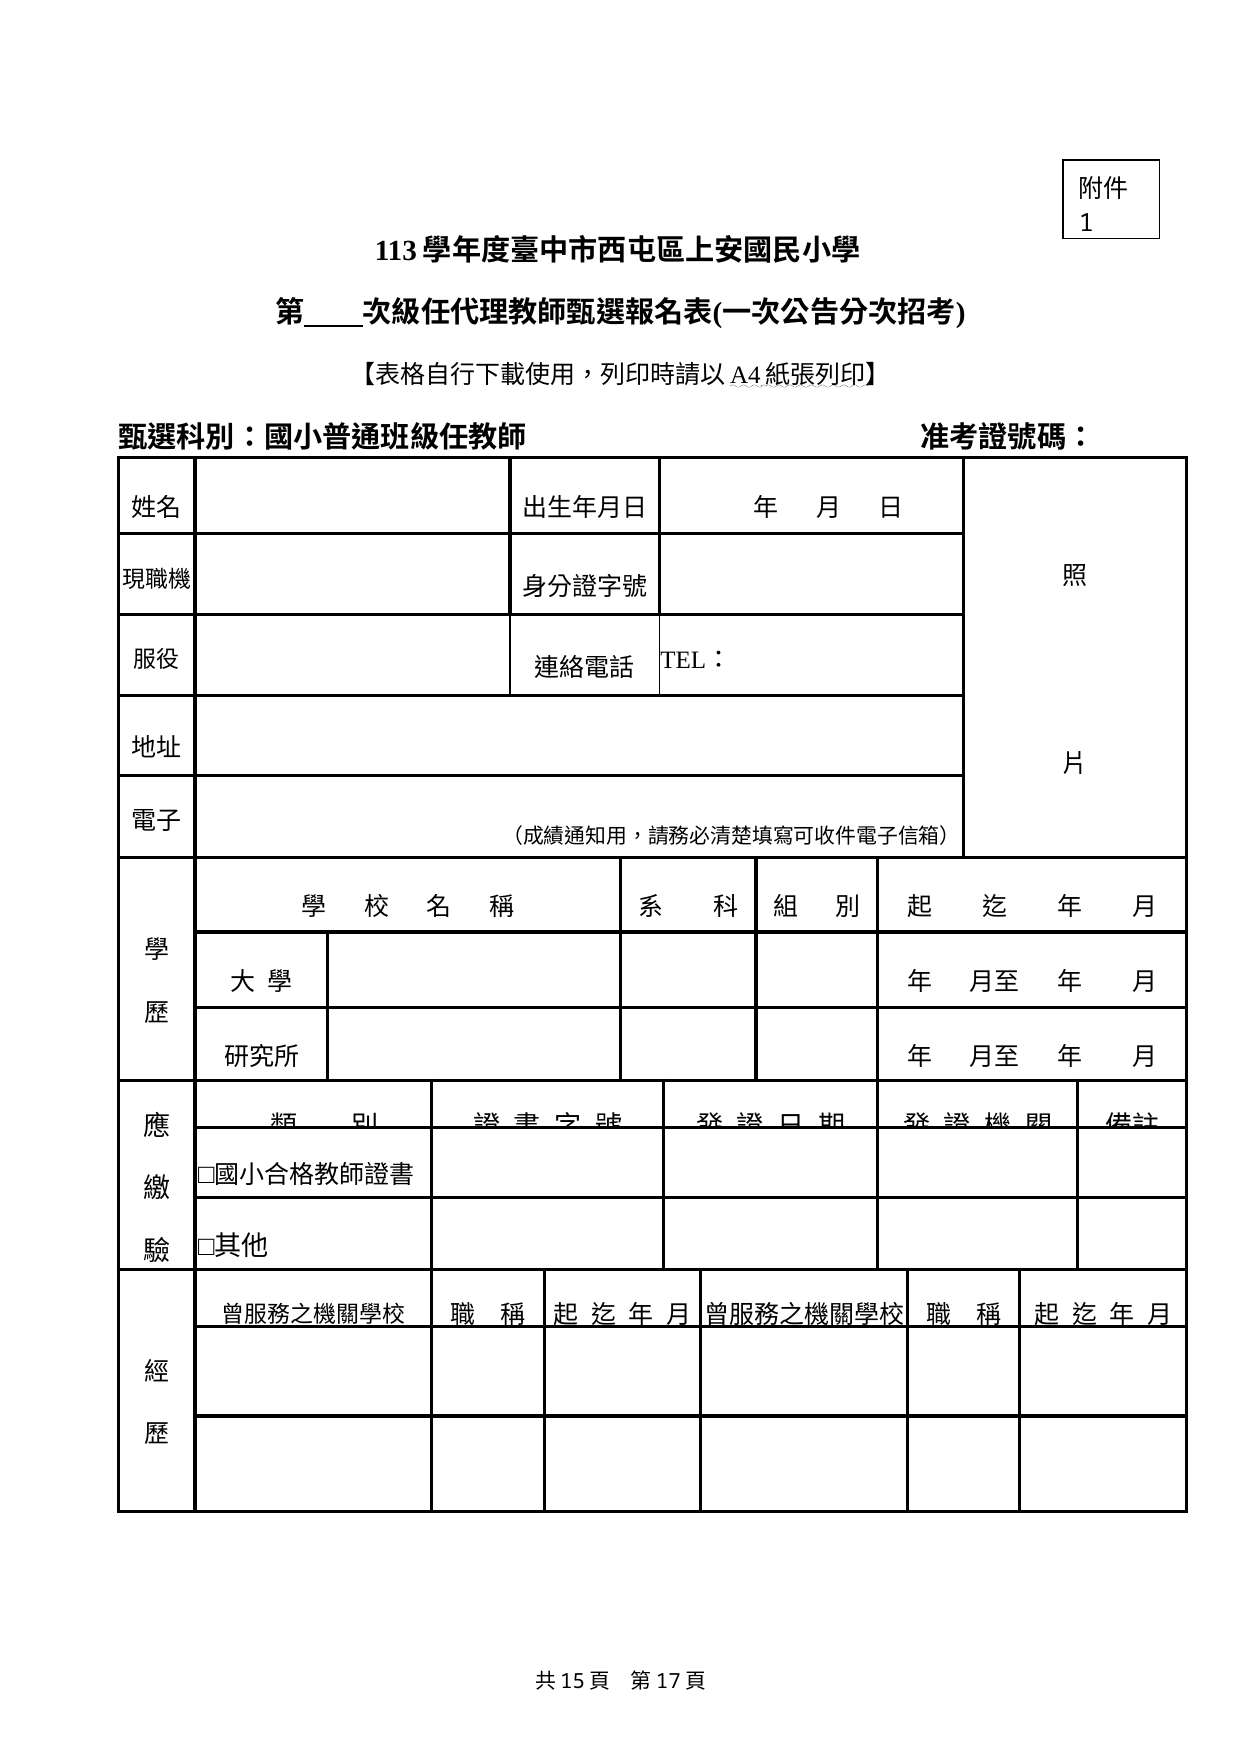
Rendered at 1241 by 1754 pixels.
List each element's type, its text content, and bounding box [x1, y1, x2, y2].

table_header 姓名 [120, 459, 193, 532]
table_cell 組 別 [758, 859, 876, 930]
table_cell [197, 1328, 430, 1414]
table_cell [622, 934, 754, 1006]
table_cell [622, 1009, 754, 1079]
table_cell [702, 1328, 906, 1414]
table_cell 學 歷 [120, 859, 193, 1079]
table_cell 學 校 名 稱 [197, 859, 619, 930]
text 甄選科別：國小普通班級任教師 准考證號碼： [118, 393, 1122, 456]
table_cell 大 學 [197, 934, 326, 1006]
table_header 照 片 [965, 459, 1185, 856]
table_cell [702, 1418, 906, 1510]
table_cell [879, 1199, 1076, 1268]
text 113學年度臺中市西屯區上安國民小學 [118, 206, 1122, 268]
table_cell [909, 1418, 1018, 1510]
table_cell 證 書 字 號 [433, 1082, 662, 1126]
table_cell [1021, 1418, 1185, 1510]
table_cell （成績通知用，請務必清楚填寫可收件電子信箱） [197, 777, 962, 856]
table_cell [329, 1009, 619, 1079]
table_cell 發 證 日 期 [665, 1082, 876, 1126]
table_cell [1079, 1199, 1185, 1268]
table_header [197, 459, 508, 532]
table_cell [197, 535, 508, 613]
table_cell 研究所 [197, 1009, 326, 1079]
table_cell TEL： 手機： [660, 616, 962, 694]
table_cell 職 稱 [909, 1271, 1018, 1325]
table_cell 年 月至 年 月 [879, 934, 1185, 1006]
table_cell 起 迄 年 月 [546, 1271, 699, 1325]
table_cell [758, 1009, 876, 1079]
table_cell [546, 1328, 699, 1414]
table_cell 職 稱 [433, 1271, 543, 1325]
table_cell [329, 934, 619, 1006]
table_cell [433, 1328, 543, 1414]
text 附件1 [1078, 168, 1144, 230]
table_cell 備註 [1079, 1082, 1185, 1126]
table_cell 發 證 機 關 [879, 1082, 1076, 1126]
table_cell 服役 情形 [120, 616, 193, 694]
table_cell [758, 934, 876, 1006]
table_cell 連絡電話 [511, 616, 659, 694]
table_cell 應 繳 驗 證 件 [120, 1082, 193, 1268]
table_cell [879, 1129, 1076, 1196]
table_cell [546, 1418, 699, 1510]
table_cell 起 迄 年 月 [1021, 1271, 1185, 1325]
table_cell [620, 1129, 662, 1196]
table_cell 曾服務之機關學校 [702, 1271, 906, 1325]
table_cell 曾服務之機關學校 [197, 1271, 430, 1325]
table_cell [665, 1199, 876, 1268]
table_cell [433, 1199, 620, 1268]
table_cell 起 迄 年 月 [879, 859, 1185, 930]
table_cell 年 月至 年 月 [879, 1009, 1185, 1079]
table_header 出生年月日 [512, 459, 658, 532]
table_cell [433, 1129, 620, 1196]
text 【表格自行下載使用，列印時請以A4紙張列印】 [118, 331, 1122, 393]
table_cell [909, 1328, 1018, 1414]
table_cell [1021, 1328, 1185, 1414]
table_cell □其他 [197, 1199, 430, 1268]
table_cell 電子郵件 [120, 777, 193, 856]
table_cell [197, 1418, 430, 1510]
table_cell □免役 □役畢 □服役中 [197, 616, 509, 694]
table_cell [1079, 1129, 1185, 1196]
table_cell [620, 1199, 662, 1268]
table_cell [433, 1418, 543, 1510]
table_cell 現職機關學校 [120, 535, 193, 613]
table_cell □國小合格教師證書 [197, 1129, 430, 1196]
table_cell [661, 535, 962, 613]
text 113學年度臺中市西屯區上安國民小學 [1064, 161, 1159, 238]
table_header 年 月 日 [661, 459, 962, 532]
table_cell 經 歷 [120, 1271, 193, 1510]
table_cell 系 科 [622, 859, 754, 930]
text 第 次級任代理教師甄選報名表(一次公告分次招考) [118, 268, 1122, 331]
table_cell 類 別 [197, 1082, 430, 1126]
table_cell 地址 [120, 697, 193, 773]
table_cell 身分證字號 [512, 535, 658, 613]
table_cell [197, 697, 962, 773]
table_cell [665, 1129, 876, 1196]
